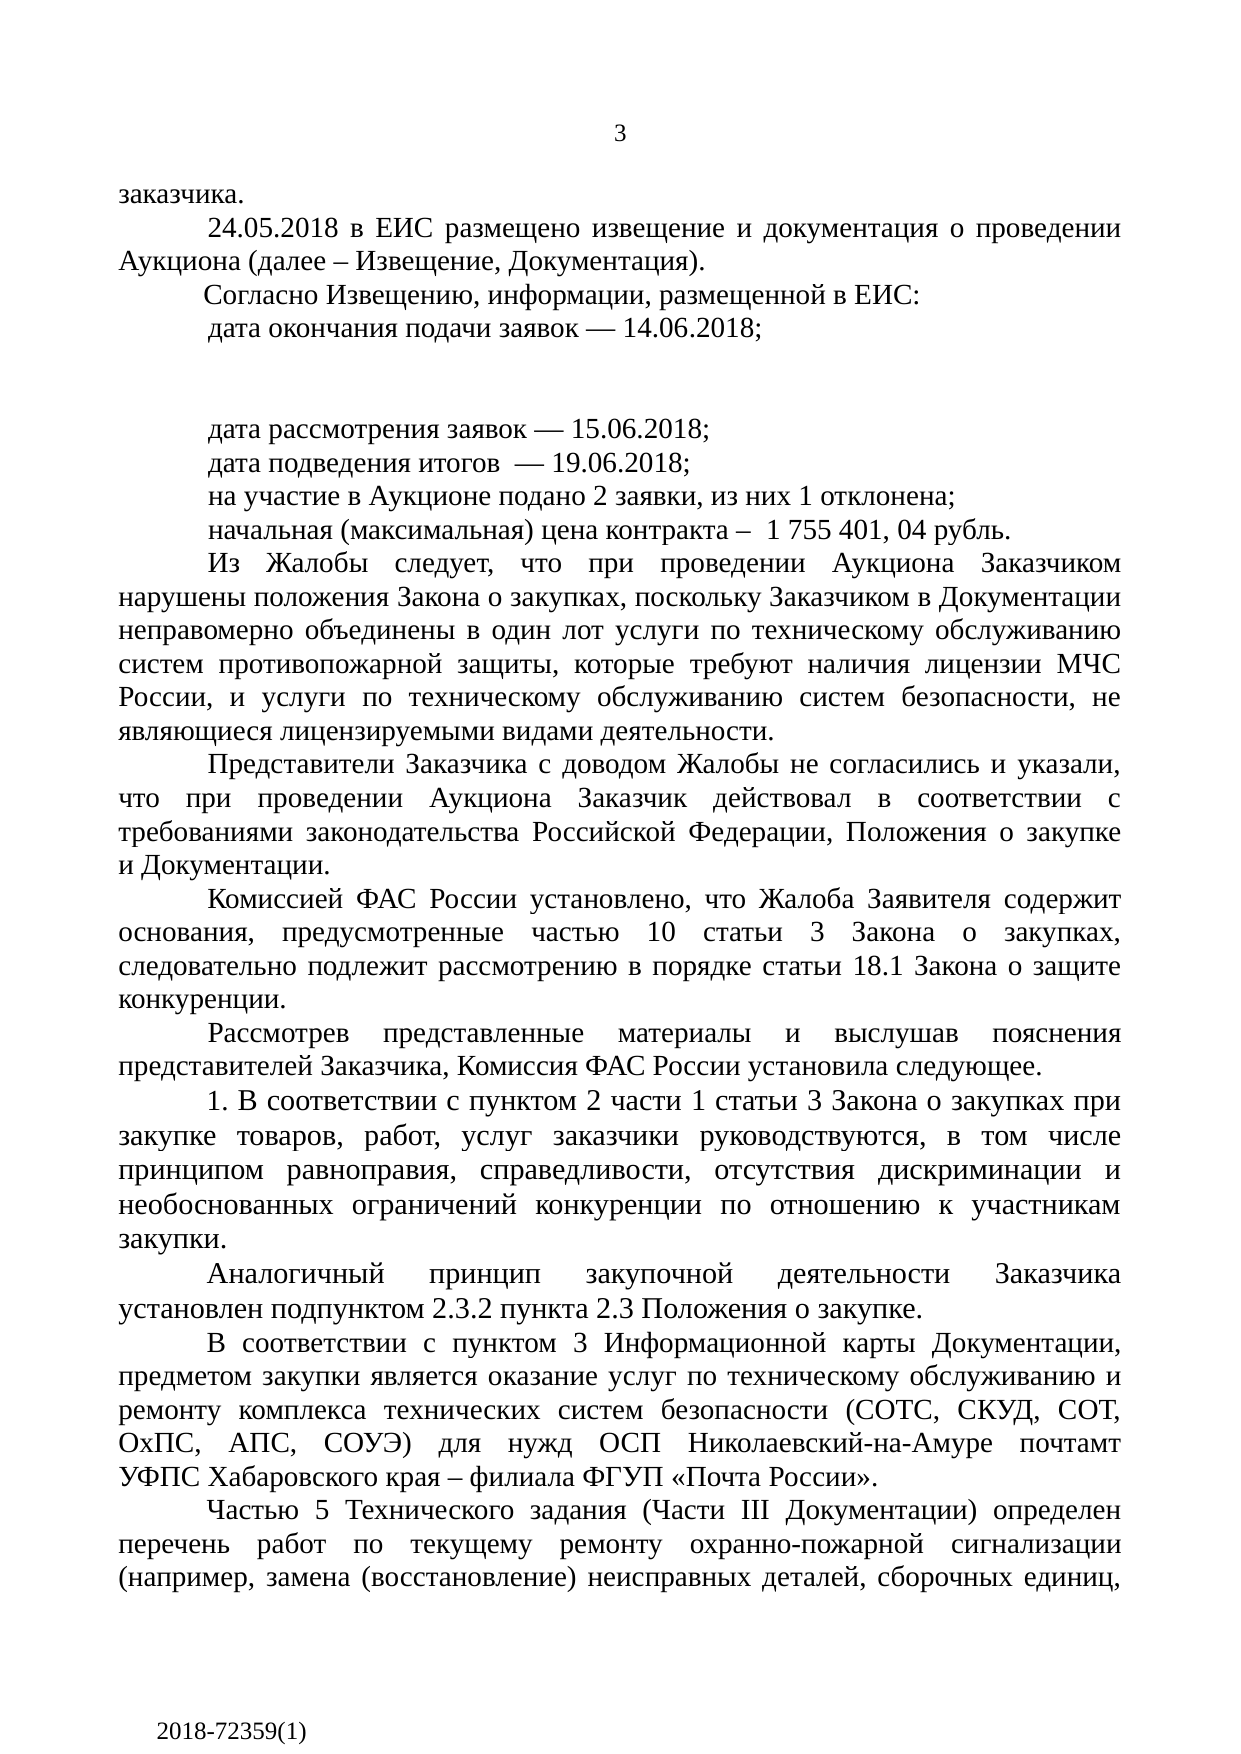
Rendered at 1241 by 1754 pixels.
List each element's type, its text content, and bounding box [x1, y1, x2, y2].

text начальная (максимальная) цена контракта – 1 755 401, 04 рубль. [118, 512, 1122, 545]
text В соответствии с пунктом 3 Информационной карты Документации, предметом закупки является оказание услуг по техническому обслуживанию и ремонту комплекса технических систем безопасности (СОТС, СКУД, СОТ, ОхПС, АПС, СОУЭ) для нужд ОСП Николаевский-на-Амуре почтамт УФПС Хабаровского края – филиала ФГУП «Почта России». [118, 1325, 1122, 1492]
text Частью 5 Технического задания (Части III Документации) определен перечень работ по текущему ремонту охранно-пожарной сигнализации (например, замена (восстановление) неисправных деталей, сборочных единиц, [118, 1492, 1122, 1593]
text на участие в Аукционе подано 2 заявки, из них 1 отклонена; [118, 478, 1122, 512]
text дата рассмотрения заявок — 15.06.2018; [118, 411, 1122, 445]
text Представители Заказчика с доводом Жалобы не согласились и указали, что при проведении Аукциона Заказчик действовал в соответствии с требованиями законодательства Российской Федерации, Положения о закупке и Документации. [118, 747, 1122, 881]
text Комиссией ФАС России установлено, что Жалоба Заявителя содержит основания, предусмотренные частью 10 статьи 3 Закона о закупках, следовательно подлежит рассмотрению в порядке статьи 18.1 Закона о защите конкуренции. [118, 881, 1122, 1015]
text 1. В соответствии с пунктом 2 части 1 статьи 3 Закона о закупках при закупке товаров, работ, услуг заказчики руководствуются, в том числе принципом равноправия, справедливости, отсутствия дискриминации и необоснованных ограничений конкуренции по отношению к участникам закупки. [118, 1082, 1122, 1255]
text Рассмотрев представленные материалы и выслушав пояснения представителей Заказчика, Комиссия ФАС России установила следующее. [118, 1015, 1122, 1082]
text Согласно Извещению, информации, размещенной в ЕИС: [118, 277, 1122, 311]
text дата подведения итогов — 19.06.2018; [118, 445, 1122, 478]
text заказчика. [118, 176, 1122, 210]
text Из Жалобы следует, что при проведении Аукциона Заказчиком нарушены положения Закона о закупках, поскольку Заказчиком в Документации неправомерно объединены в один лот услуги по техническому обслуживанию систем противопожарной защиты, которые требуют наличия лицензии МЧС России, и услуги по техническому обслуживанию систем безопасности, не являющиеся лицензируемыми видами деятельности. [118, 545, 1122, 747]
text Аналогичный принцип закупочной деятельности Заказчика установлен подпунктом 2.3.2 пункта 2.3 Положения о закупке. [118, 1255, 1122, 1325]
text 24.05.2018 в ЕИС размещено извещение и документация о проведении Аукциона (далее – Извещение, Документация). [118, 210, 1122, 277]
text дата окончания подачи заявок — 14.06.2018; [118, 311, 1122, 344]
